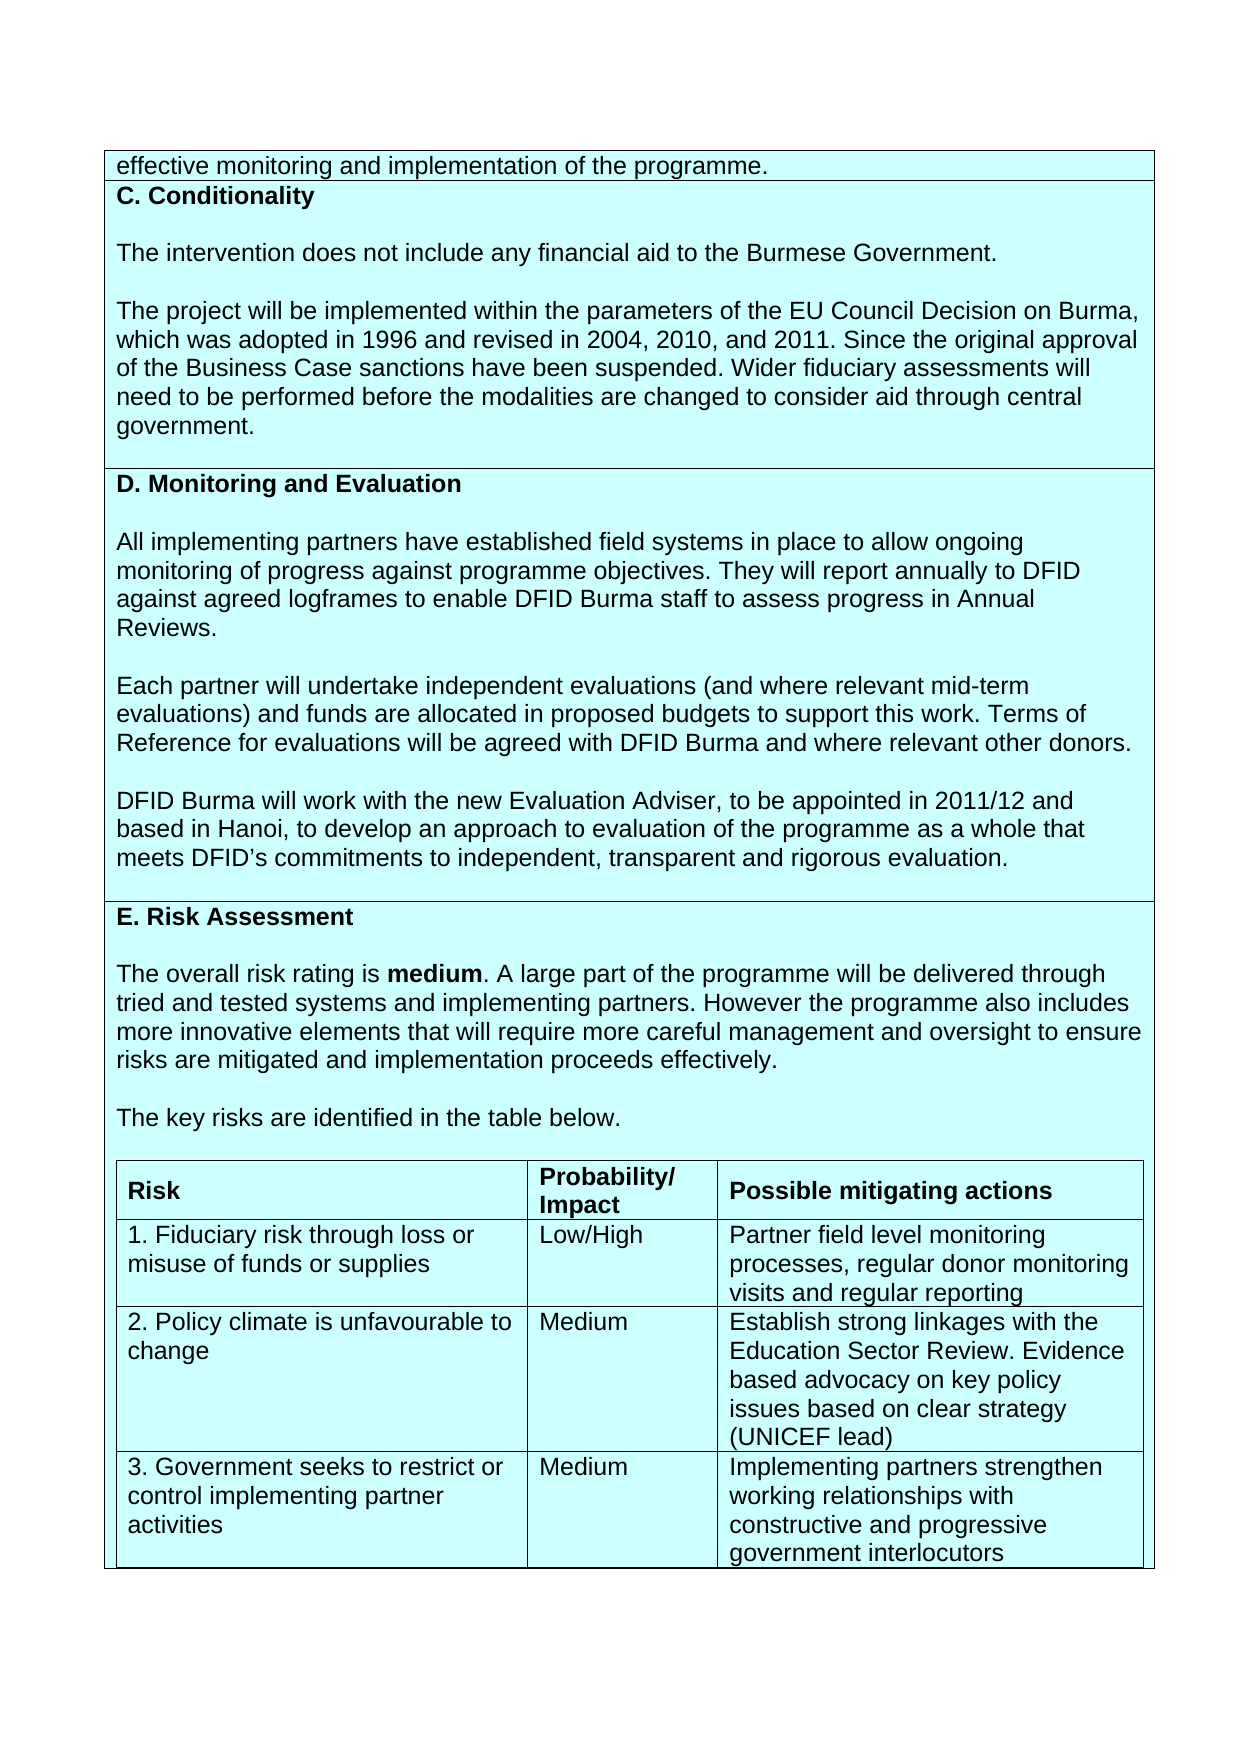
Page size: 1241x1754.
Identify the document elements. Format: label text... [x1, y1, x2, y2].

table_cell effective monitoring and implementation of the programme. [105, 151, 1154, 180]
table_header Probability/ Impact [528, 1161, 717, 1219]
table_header Risk [117, 1161, 527, 1219]
table_cell 2. Policy climate is unfavourable to change [117, 1307, 527, 1451]
table_header Possible mitigating actions [718, 1161, 1143, 1219]
table_cell Implementing partners strengthen working relationships with constructive and progressive government interlocutors [718, 1452, 1143, 1567]
table_cell Medium [528, 1452, 717, 1567]
table_cell Establish strong linkages with the Education Sector Review. Evidence based advocacy on key policy issues based on clear strategy (UNICEF lead) [718, 1307, 1143, 1451]
table_cell D. Monitoring and Evaluation All implementing partners have established field systems in place to allow ongoing monitoring of progress against programme objectives. They will report annually to DFID against agreed logframes to enable DFID Burma staff to assess progress in Annual Reviews. Each partner will undertake independent evaluations (and where relevant mid-term evaluations) and funds are allocated in proposed budgets to support this work. Terms of Reference for evaluations will be agreed with DFID Burma and where relevant other donors. DFID Burma will work with the new Evaluation Adviser, to be appointed in 2011/12 and based in Hanoi, to develop an approach to evaluation of the programme as a whole that meets DFID’s commitments to independent, transparent and rigorous evaluation. [105, 469, 1154, 901]
table_cell E. Risk Assessment The overall risk rating is medium. A large part of the programme will be delivered through tried and tested systems and implementing partners. However the programme also includes more innovative elements that will require more careful management and oversight to ensure risks are mitigated and implementation proceeds effectively. The key risks are identified in the table below. [105, 902, 1154, 1568]
table_cell Low/High [528, 1220, 717, 1306]
table_cell 3. Government seeks to restrict or control implementing partner activities [117, 1452, 527, 1567]
table_cell C. Conditionality The intervention does not include any financial aid to the Burmese Government. The project will be implemented within the parameters of the EU Council Decision on Burma, which was adopted in 1996 and revised in 2004, 2010, and 2011. Since the original approval of the Business Case sanctions have been suspended. Wider fiduciary assessments will need to be performed before the modalities are changed to consider aid through central government. [105, 181, 1154, 468]
table_cell Medium [528, 1307, 717, 1451]
table_cell 1. Fiduciary risk through loss or misuse of funds or supplies [117, 1220, 527, 1306]
table_cell Partner field level monitoring processes, regular donor monitoring visits and regular reporting [718, 1220, 1143, 1306]
